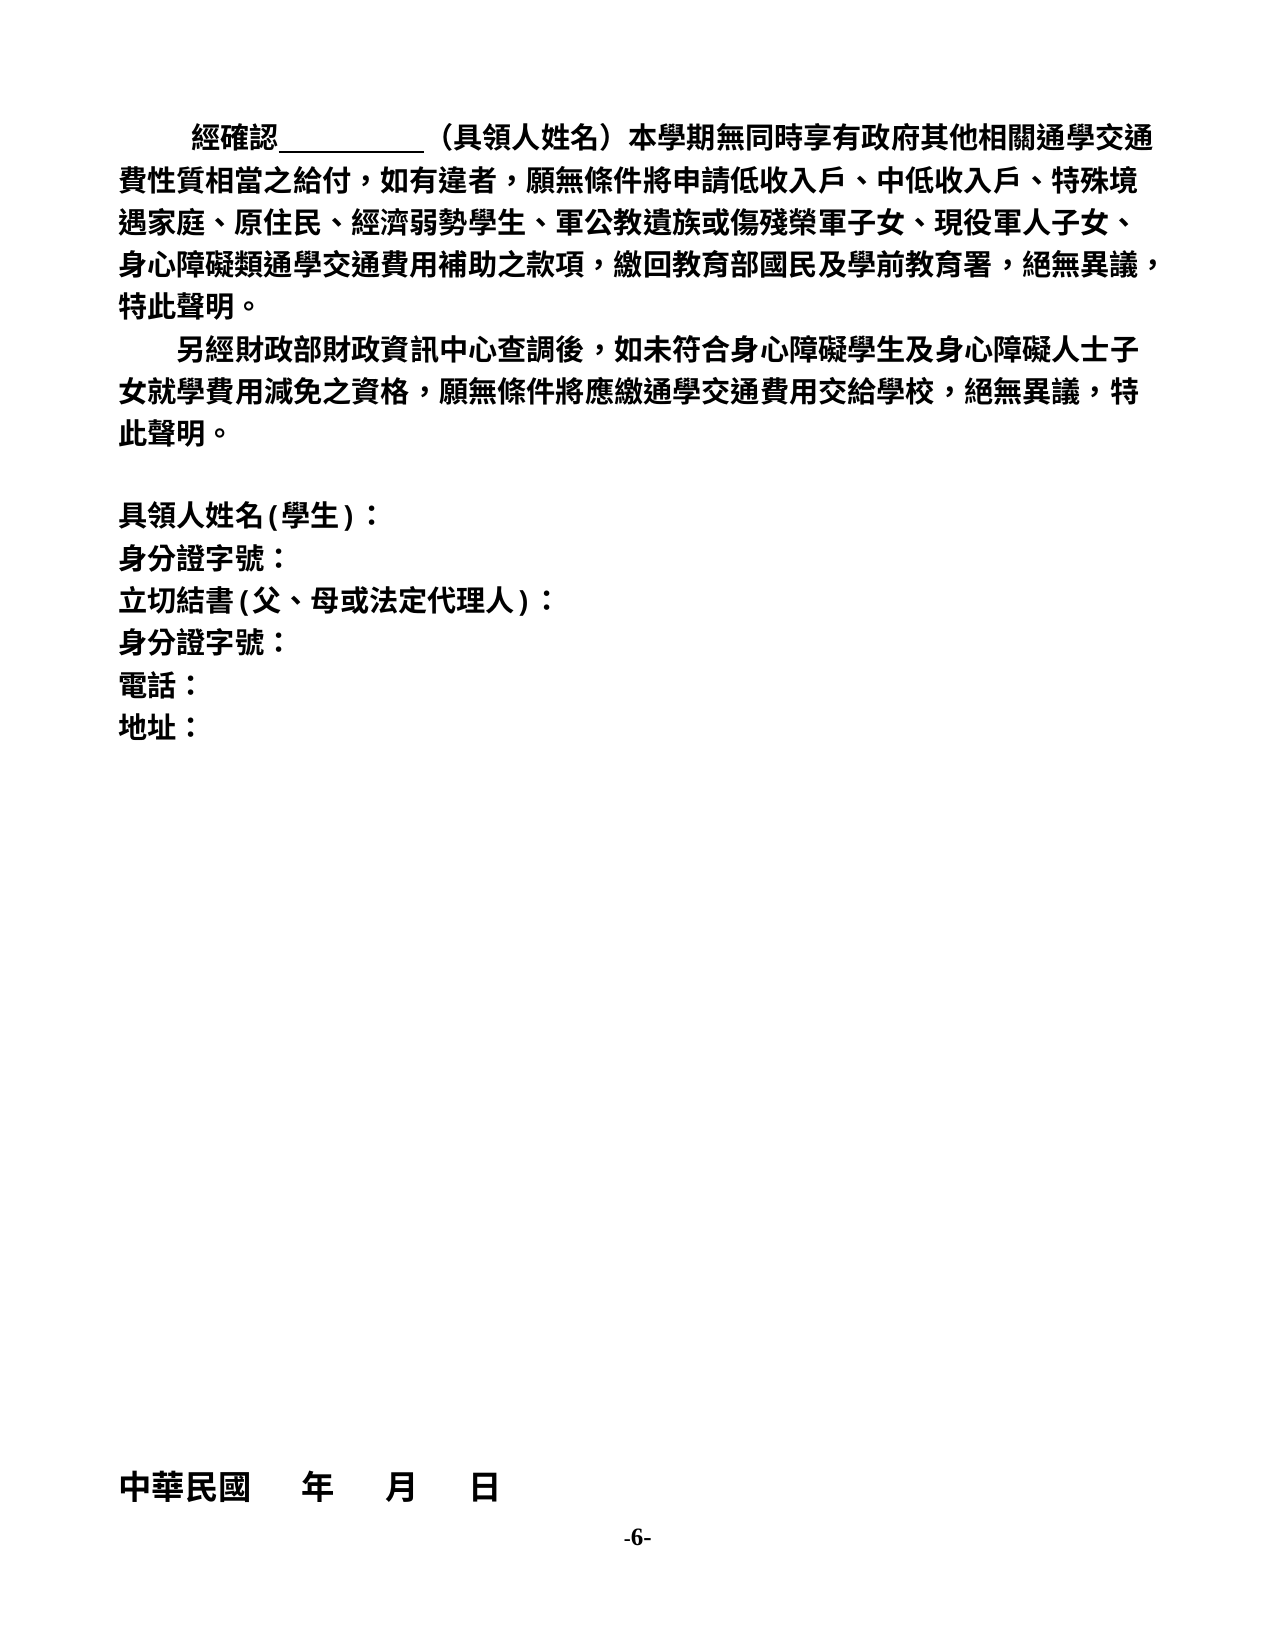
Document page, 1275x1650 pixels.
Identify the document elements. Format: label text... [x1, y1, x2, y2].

text 經確認 （具領人姓名）本學期無同時享有政府其他相關通學交通費性質相當之給付，如有違者，願無條件將申請低收入戶、中低收入戶、特殊境遇家庭、原住民、經濟弱勢學生、軍公教遺族或傷殘榮軍子女、現役軍人子女、身心障礙類通學交通費用補助之款項，繳回教育部國民及學前教育署，絕無異議，特此聲明。 [103, 115, 1157, 326]
text 電話： [118, 662, 1157, 704]
text 立切結書(父、母或法定代理人)： [118, 577, 1157, 620]
text 身分證字號： [118, 535, 1157, 577]
text 另經財政部財政資訊中心查調後，如未符合身心障礙學生及身心障礙人士子女就學費用減免之資格，願無條件將應繳通學交通費用交給學校，絕無異議，特此聲明。 [118, 326, 1157, 453]
text 身分證字號： [118, 620, 1157, 662]
text 具領人姓名(學生)： [118, 493, 1157, 535]
text 中華民國 年 月 日 [118, 1461, 1157, 1509]
text 地址： [118, 704, 1157, 747]
